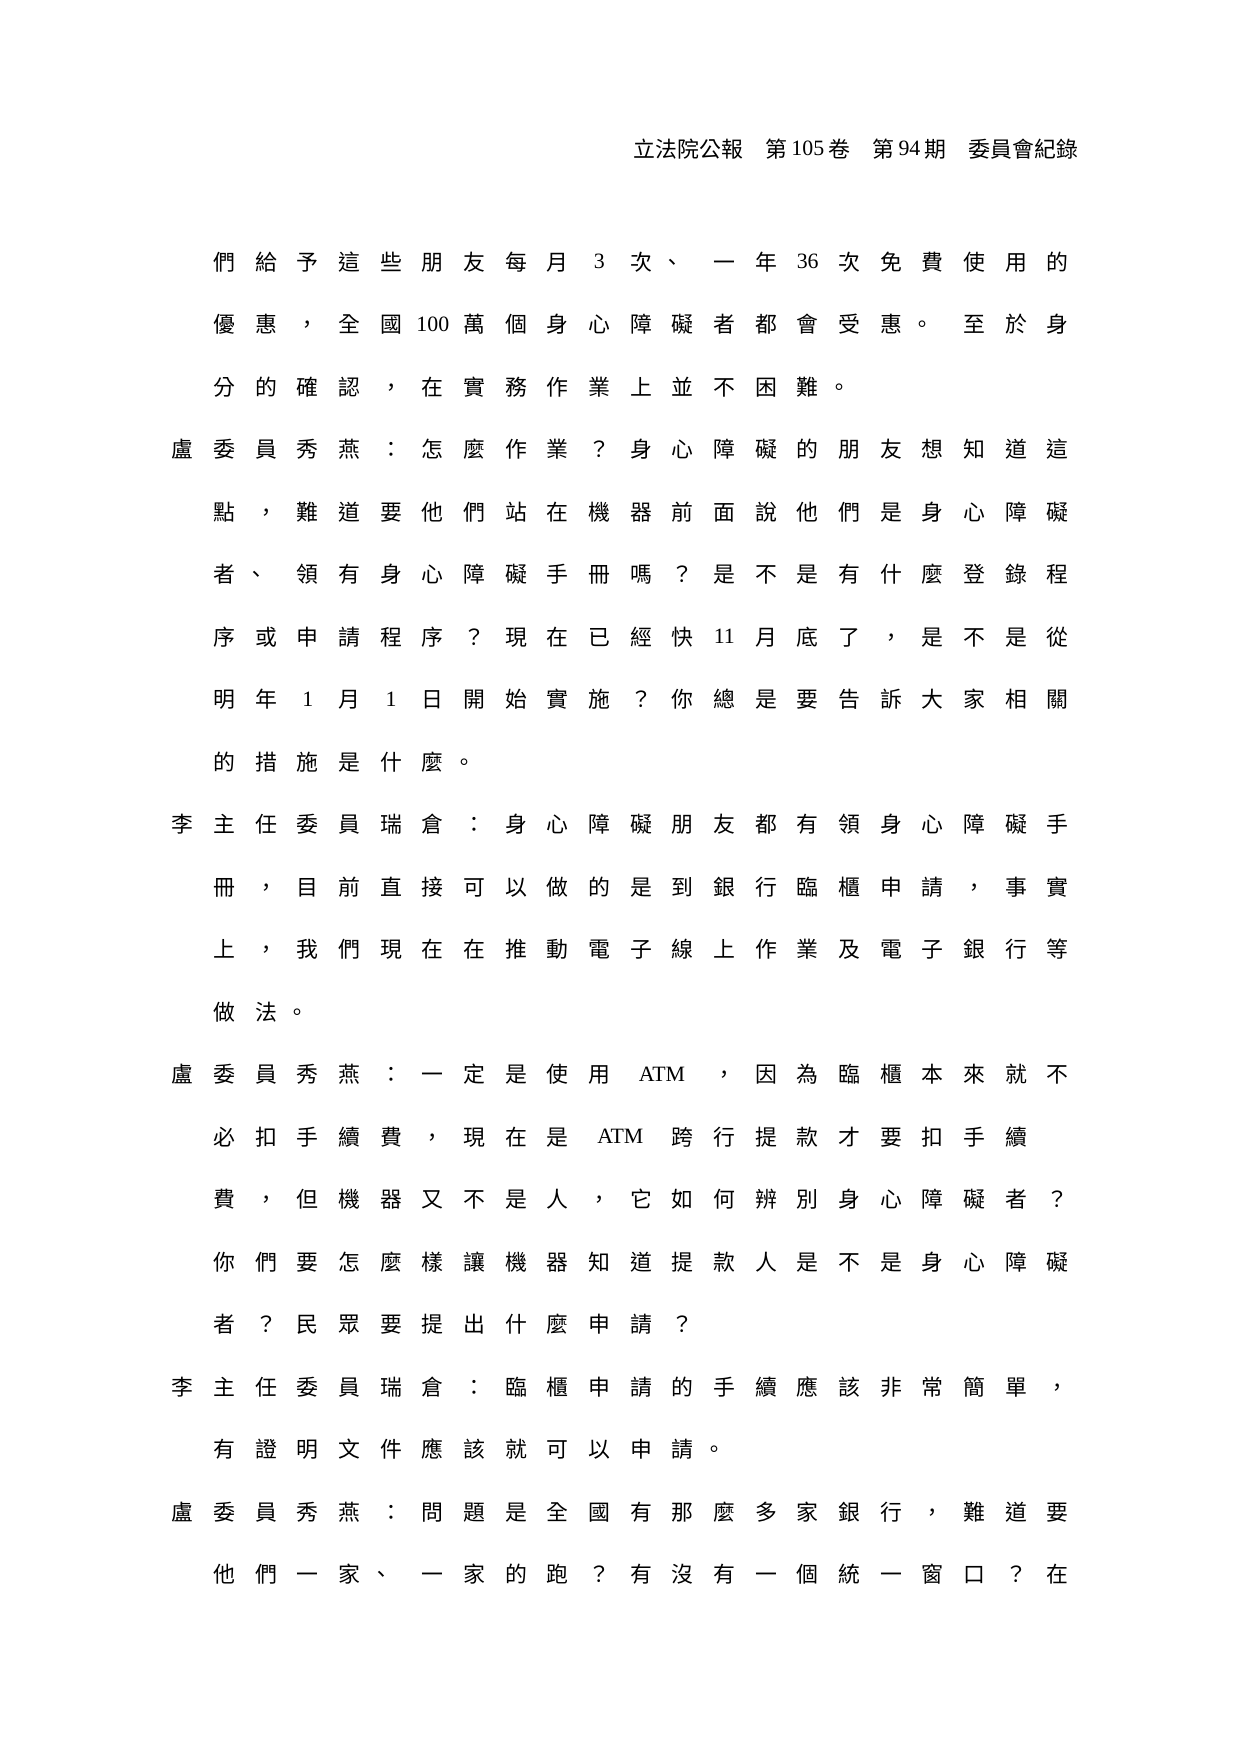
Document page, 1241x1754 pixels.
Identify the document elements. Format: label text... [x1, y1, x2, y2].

text 盧委員秀燕：問題是全國有那麼多家銀行，難道要他們一家、一家的跑？有沒有一個統一窗口？在 [162, 1469, 1078, 1594]
text 李主任委員瑞倉：身心障礙朋友都有領身心障礙手冊，目前直接可以做的是到銀行臨櫃申請，事實上，我們現在在推動電子線上作業及電子銀行等做法。 [162, 781, 1078, 1031]
text 盧委員秀燕：怎麼作業？身心障礙的朋友想知道這點，難道要他們站在機器前面說他們是身心障礙者、領有身心障礙手冊嗎？是不是有什麼登錄程序或申請程序？現在已經快11月底了，是不是從明年1月1日開始實施？你總是要告訴大家相關的措施是什麼。 [162, 406, 1078, 781]
text 盧委員秀燕：一定是使用ATM，因為臨櫃本來就不必扣手續費，現在是ATM跨行提款才要扣手續費，但機器又不是人，它如何辨別身心障礙者？你們要怎麼樣讓機器知道提款人是不是身心障礙者？民眾要提出什麼申請？ [162, 1031, 1078, 1344]
text 李主任委員瑞倉：臨櫃申請的手續應該非常簡單，有證明文件應該就可以申請。 [162, 1344, 1078, 1469]
text 們給予這些朋友每月3次、一年36次免費使用的優惠，全國100萬個身心障礙者都會受惠。至於身分的確認，在實務作業上並不困難。 [162, 219, 1078, 406]
